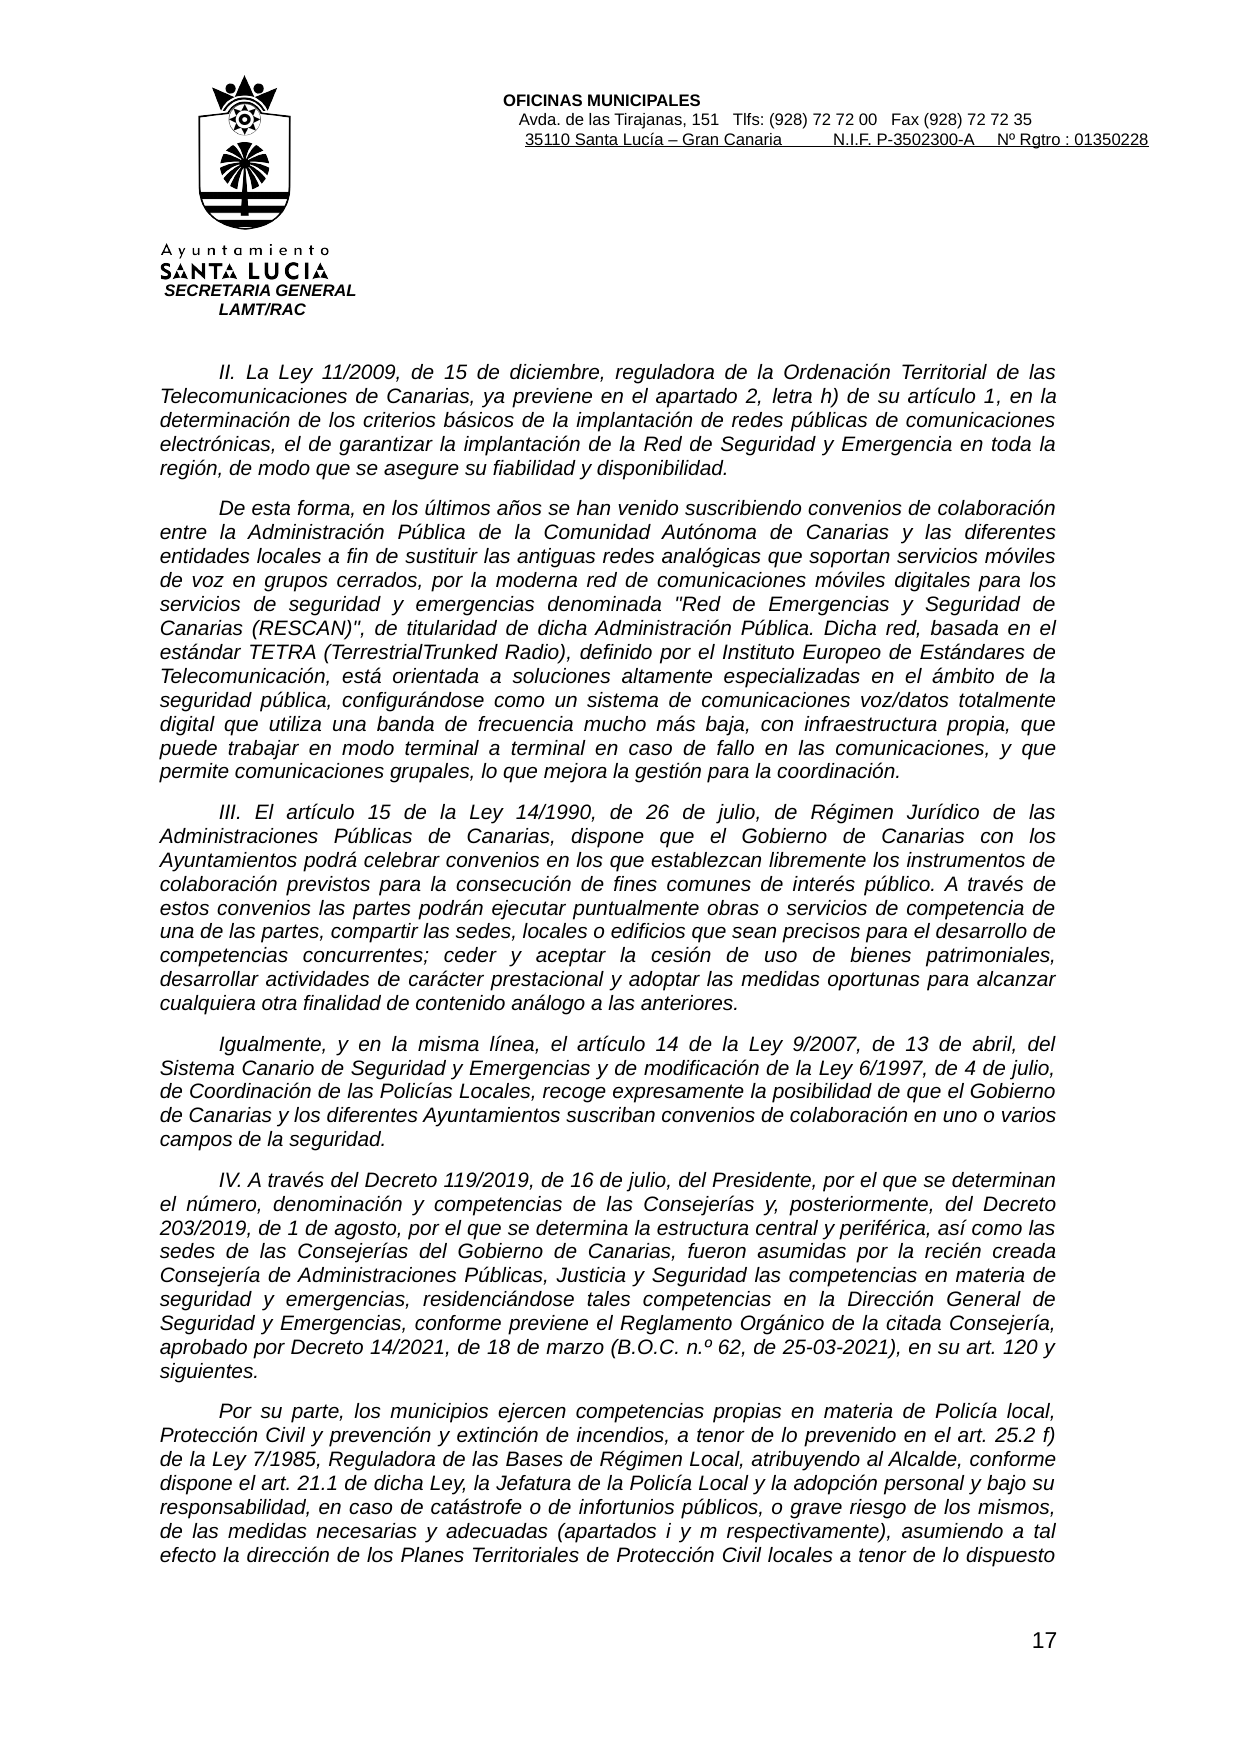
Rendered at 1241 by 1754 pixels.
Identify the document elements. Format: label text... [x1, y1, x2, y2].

text III. El artículo 15 de la Ley 14/1990, de 26 de julio, de Régimen Jurídico de las Administraciones Públicas de Canarias, dispone que el Gobierno de Canarias con los Ayuntamientos podrá celebrar convenios en los que establezcan libremente los instrumentos de colaboración previstos para la consecución de fines comunes de interés público. A través de estos convenios las partes podrán ejecutar puntualmente obras o servicios de competencia de una de las partes, compartir las sedes, locales o edificios que sean precisos para el desarrollo de competencias concurrentes; ceder y aceptar la cesión de uso de bienes patrimoniales, desarrollar actividades de carácter prestacional y adoptar las medidas oportunas para alcanzar cualquiera otra finalidad de contenido análogo a las anteriores. [159, 799, 1057, 1015]
text IV. A través del Decreto 119/2019, de 16 de julio, del Presidente, por el que se determinan el número, denominación y competencias de las Consejerías y, posteriormente, del Decreto 203/2019, de 1 de agosto, por el que se determina la estructura central y periférica, así como las sedes de las Consejerías del Gobierno de Canarias, fueron asumidas por la recién creada Consejería de Administraciones Públicas, Justicia y Seguridad las competencias en materia de seguridad y emergencias, residenciándose tales competencias en la Dirección General de Seguridad y Emergencias, conforme previene el Reglamento Orgánico de la citada Consejería, aprobado por Decreto 14/2021, de 18 de marzo (B.O.C. n.º 62, de 25-03-2021), en su art. 120 y siguientes. [159, 1167, 1057, 1383]
text De esta forma, en los últimos años se han venido suscribiendo convenios de colaboración entre la Administración Pública de la Comunidad Autónoma de Canarias y las diferentes entidades locales a fin de sustituir las antiguas redes analógicas que soportan servicios móviles de voz en grupos cerrados, por la moderna red de comunicaciones móviles digitales para los servicios de seguridad y emergencias denominada "Red de Emergencias y Seguridad de Canarias (RESCAN)", de titularidad de dicha Administración Pública. Dicha red, basada en el estándar TETRA (TerrestrialTrunked Radio), definido por el Instituto Europeo de Estándares de Telecomunicación, está orientada a soluciones altamente especializadas en el ámbito de la seguridad pública, configurándose como un sistema de comunicaciones voz/datos totalmente digital que utiliza una banda de frecuencia mucho más baja, con infraestructura propia, que puede trabajar en modo terminal a terminal en caso de fallo en las comunicaciones, y que permite comunicaciones grupales, lo que mejora la gestión para la coordinación. [159, 496, 1057, 783]
text Igualmente, y en la misma línea, el artículo 14 de la Ley 9/2007, de 13 de abril, del Sistema Canario de Seguridad y Emergencias y de modificación de la Ley 6/1997, de 4 de julio, de Coordinación de las Policías Locales, recoge expresamente la posibilidad de que el Gobierno de Canarias y los diferentes Ayuntamientos suscriban convenios de colaboración en uno o varios campos de la seguridad. [159, 1031, 1057, 1151]
text Por su parte, los municipios ejercen competencias propias en materia de Policía local, Protección Civil y prevención y extinción de incendios, a tenor de lo prevenido en el art. 25.2 f) de la Ley 7/1985, Reguladora de las Bases de Régimen Local, atribuyendo al Alcalde, conforme dispone el art. 21.1 de dicha Ley, la Jefatura de la Policía Local y la adopción personal y bajo su responsabilidad, en caso de catástrofe o de infortunios públicos, o grave riesgo de los mismos, de las medidas necesarias y adecuadas (apartados i y m respectivamente), asumiendo a tal efecto la dirección de los Planes Territoriales de Protección Civil locales a tenor de lo dispuesto [159, 1399, 1057, 1567]
text II. La Ley 11/2009, de 15 de diciembre, reguladora de la Ordenación Territorial de las Telecomunicaciones de Canarias, ya previene en el apartado 2, letra h) de su artículo 1, en la determinación de los criterios básicos de la implantación de redes públicas de comunicaciones electrónicas, el de garantizar la implantación de la Red de Seguridad y Emergencia en toda la región, de modo que se asegure su fiabilidad y disponibilidad. [159, 360, 1057, 479]
